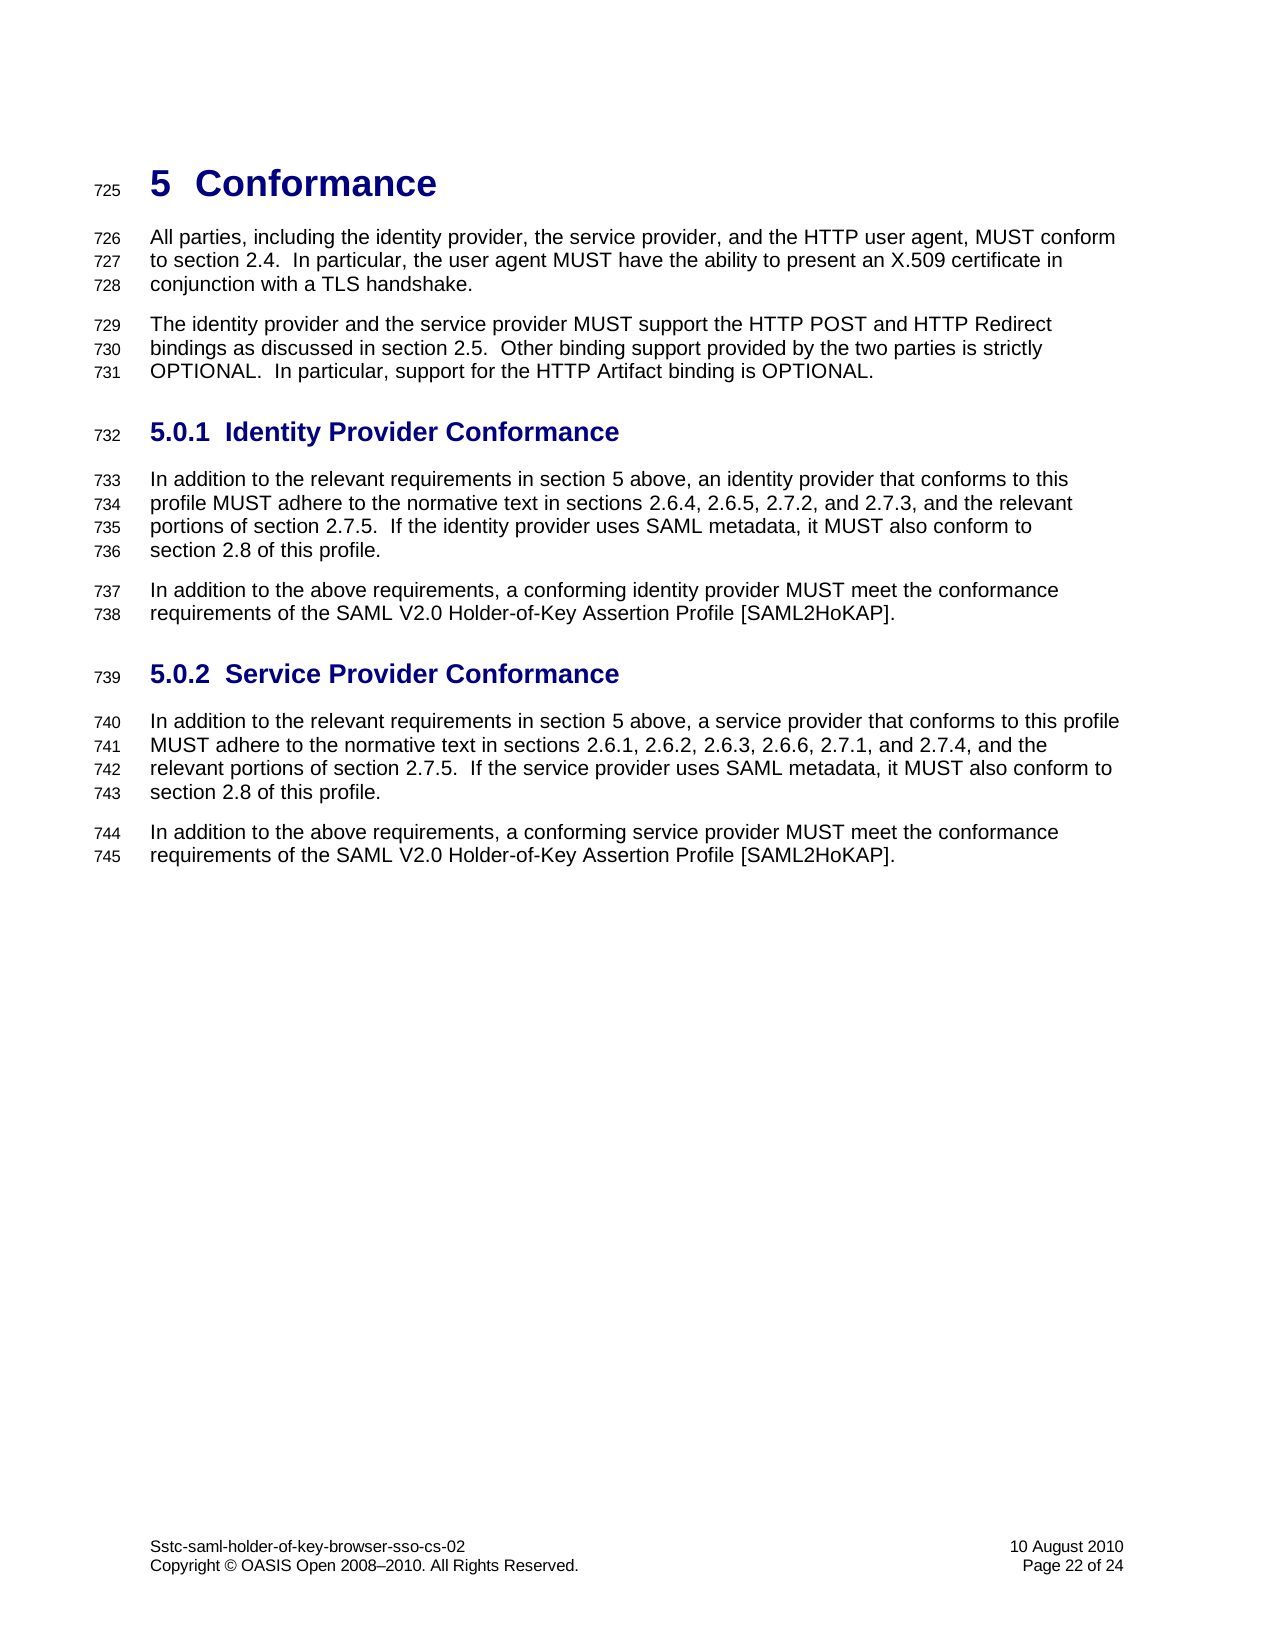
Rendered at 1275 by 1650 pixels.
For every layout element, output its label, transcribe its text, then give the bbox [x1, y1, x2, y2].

text All parties, including the identity provider, the service provider, and the HTTP user agent, MUST conform to section 2.4. In particular, the user agent MUST have the ability to present an X.509 certificate in conjunction with a TLS handshake. [150, 225, 1125, 296]
subtitle Service Provider Conformance [150, 659, 1125, 689]
subtitle Identity Provider Conformance [150, 417, 1125, 447]
subtitle Conformance [150, 150, 1125, 204]
text In addition to the relevant requirements in section 5 above, a service provider that conforms to this profile MUST adhere to the normative text in sections 2.6.1, 2.6.2, 2.6.3, 2.6.6, 2.7.1, and 2.7.4, and the relevant portions of section 2.7.5. If the service provider uses SAML metadata, it MUST also conform to section 2.8 of this profile. [150, 709, 1125, 804]
text In addition to the above requirements, a conforming service provider MUST meet the conformance requirements of the SAML V2.0 Holder-of-Key Assertion Profile [SAML2HoKAP]. [150, 820, 1125, 867]
text The identity provider and the service provider MUST support the HTTP POST and HTTP Redirect bindings as discussed in section 2.5. Other binding support provided by the two parties is strictly OPTIONAL. In particular, support for the HTTP Artifact binding is OPTIONAL. [150, 313, 1125, 383]
text In addition to the relevant requirements in section 5 above, an identity provider that conforms to this profile MUST adhere to the normative text in sections 2.6.4, 2.6.5, 2.7.2, and 2.7.3, and the relevant portions of section 2.7.5. If the identity provider uses SAML metadata, it MUST also conform to section 2.8 of this profile. [150, 467, 1125, 562]
text In addition to the above requirements, a conforming identity provider MUST meet the conformance requirements of the SAML V2.0 Holder-of-Key Assertion Profile [SAML2HoKAP]. [150, 578, 1125, 625]
